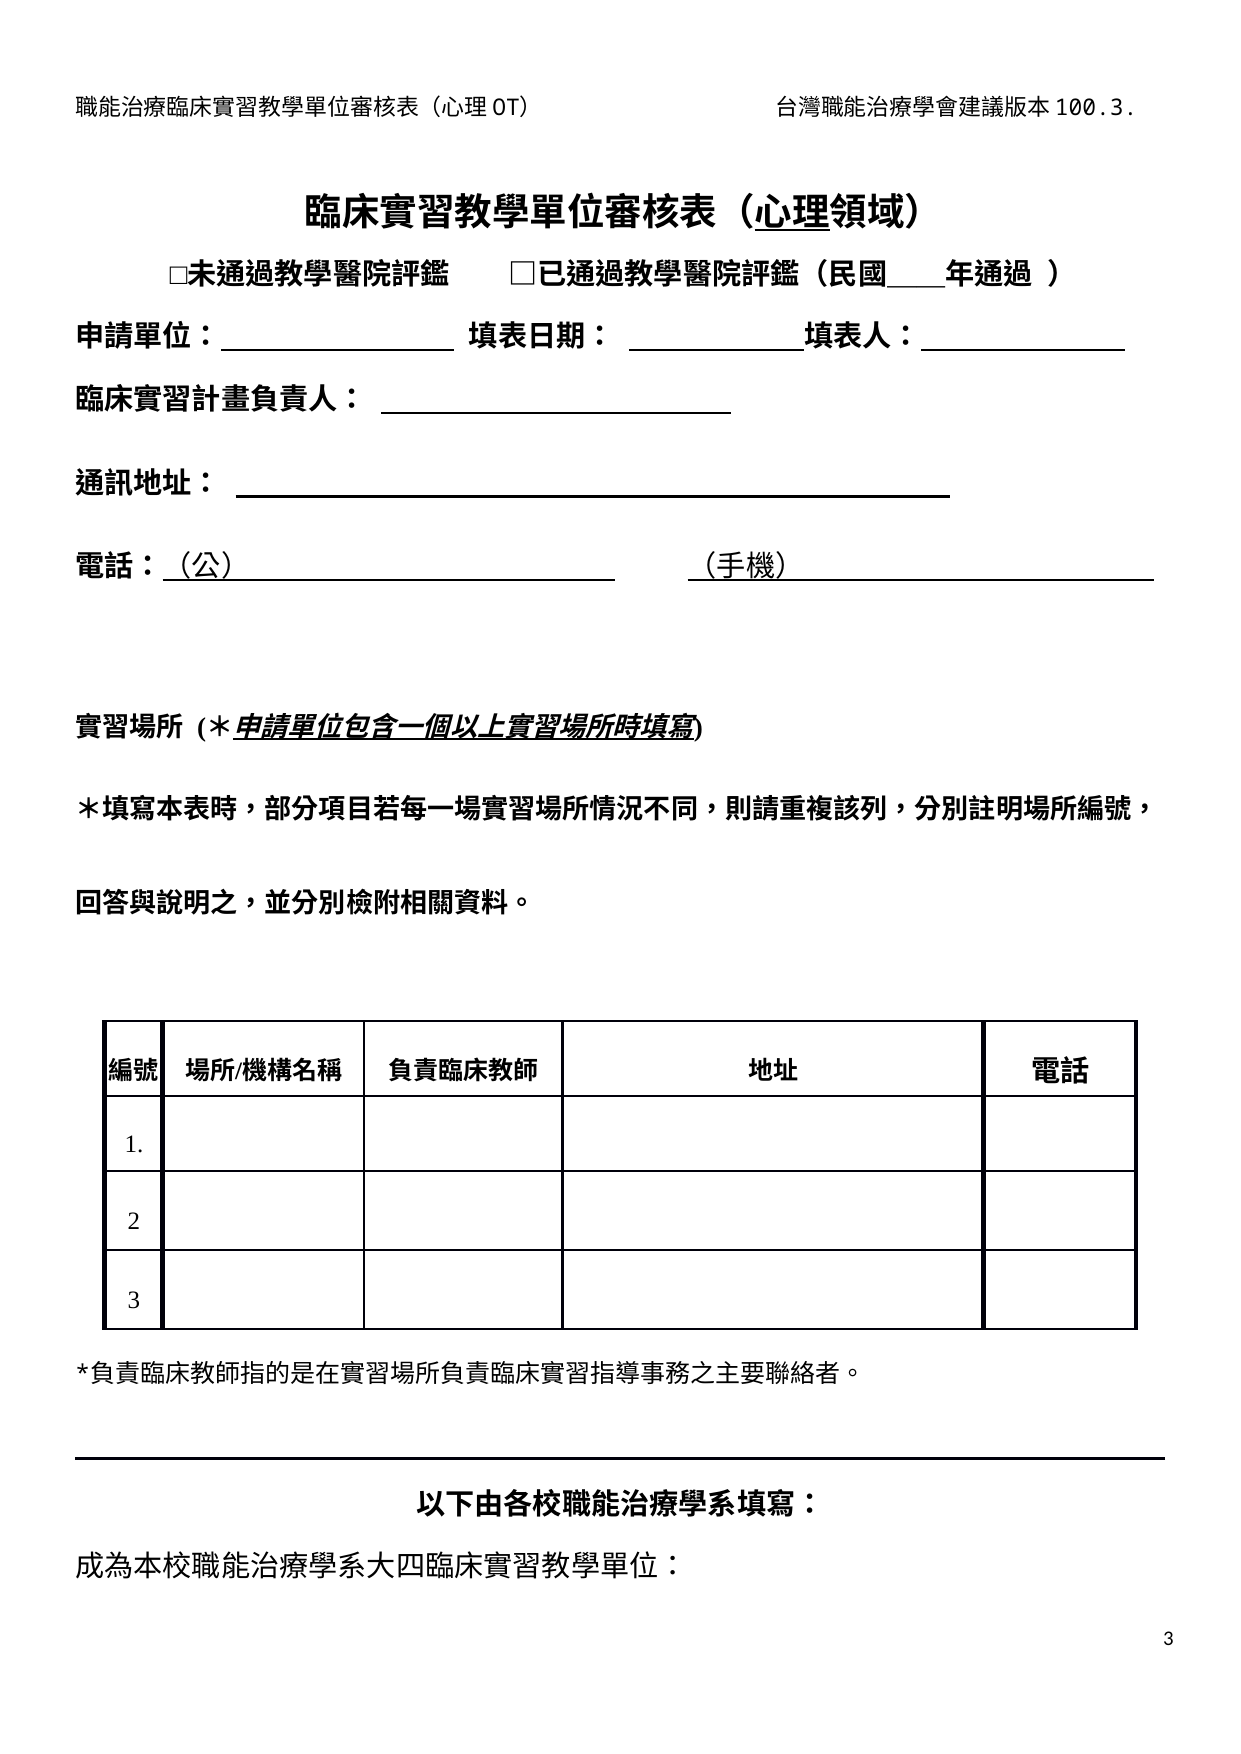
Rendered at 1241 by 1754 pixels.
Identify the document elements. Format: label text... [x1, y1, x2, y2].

table_cell [165, 1097, 363, 1170]
text ＊填寫本表時，部分項目若每一場實習場所情況不同，則請重複該列，分別註明場所編號，回答與說明之，並分別檢附相關資料。 [75, 765, 1165, 921]
table_cell 1. [107, 1097, 160, 1170]
text 申請單位： 填表日期： 填表人： [75, 292, 1208, 355]
text *負責臨床教師指的是在實習場所負責臨床實習指導事務之主要聯絡者。 [75, 1330, 1165, 1392]
table_cell [365, 1251, 561, 1328]
table_cell [564, 1172, 981, 1249]
table_header 電話 [986, 1022, 1134, 1095]
table_header 場所/機構名稱 [165, 1022, 363, 1095]
text 通訊地址： [75, 439, 1165, 501]
table_cell [165, 1251, 363, 1328]
table_cell 2 [107, 1172, 160, 1249]
text 成為本校職能治療學系大四臨床實習教學單位： [75, 1522, 1165, 1585]
table_cell [564, 1097, 981, 1170]
text 以下由各校職能治療學系填寫： [75, 1460, 1165, 1522]
text 臨床實習計畫負責人： [75, 355, 1165, 417]
subtitle □未通過教學醫院評鑑 □已通過教學醫院評鑑（民國＿＿年通過 ） [75, 230, 1171, 292]
table_header 負責臨床教師 [365, 1022, 561, 1095]
table_header 編號 [107, 1022, 160, 1095]
subtitle 臨床實習教學單位審核表（心理領域） [75, 167, 1171, 230]
text 電話：（公） （手機） [75, 522, 1165, 585]
table_cell [986, 1172, 1134, 1249]
table_header 地址 [564, 1022, 981, 1095]
table_cell [564, 1251, 981, 1328]
table_cell [365, 1097, 561, 1170]
text 實習場所 (＊申請單位包含一個以上實習場所時填寫) [75, 683, 1165, 745]
table_cell [986, 1251, 1134, 1328]
table_cell 3 [107, 1251, 160, 1328]
table_cell [365, 1172, 561, 1249]
table_cell [165, 1172, 363, 1249]
table_cell [986, 1097, 1134, 1170]
